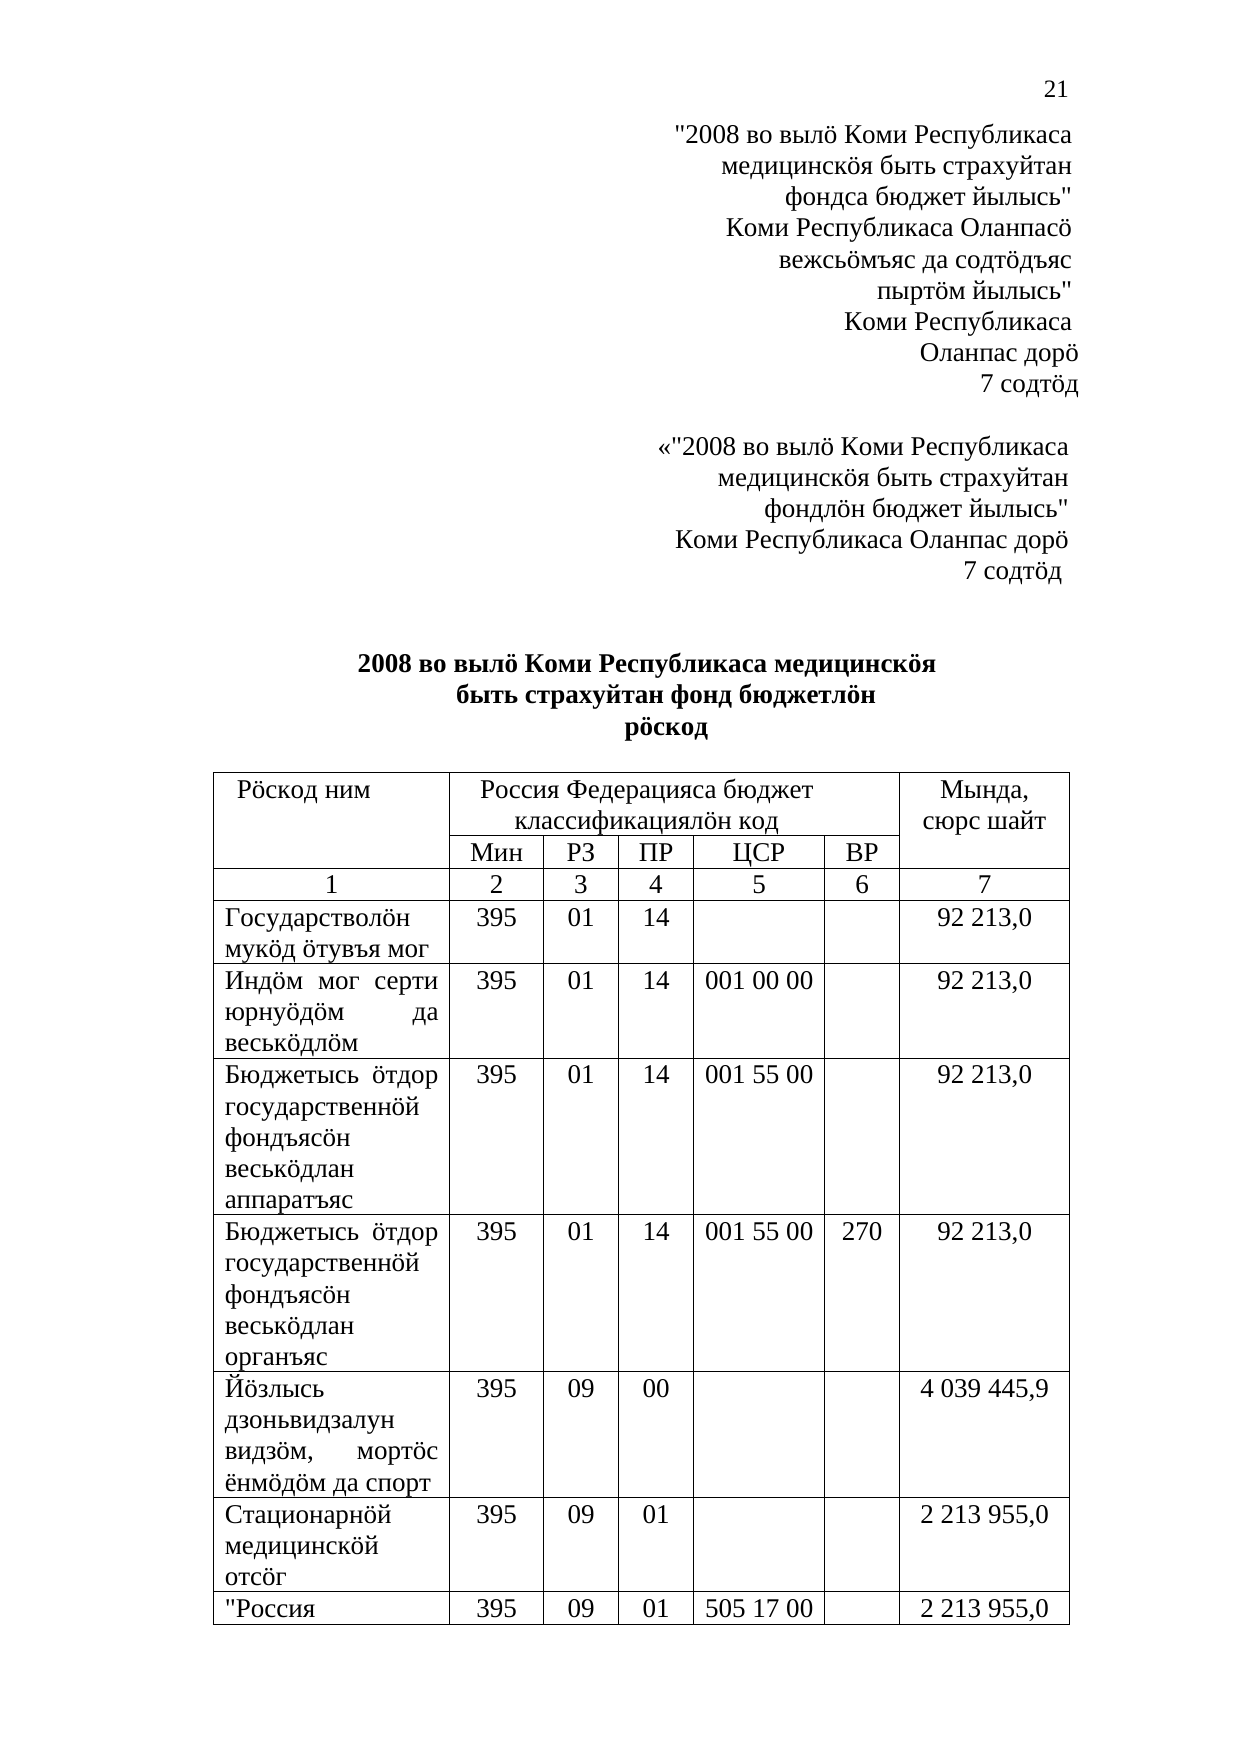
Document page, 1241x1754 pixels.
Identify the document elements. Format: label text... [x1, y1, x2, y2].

table_header Россия Федерацияса бюджет классификациялöн код [450, 773, 899, 835]
table_cell 09 [544, 1372, 618, 1497]
table_cell 395 [450, 1059, 543, 1214]
table_cell 001 55 00 [694, 1215, 824, 1371]
table_cell [825, 1592, 899, 1623]
table_cell ЦСР [694, 836, 824, 868]
text «"2008 во вылö Коми Республикаса [225, 429, 1069, 461]
table_header Рöскод ним [214, 773, 449, 835]
table_cell 2 [450, 869, 543, 900]
table_cell 270 [825, 1215, 899, 1371]
table_cell 395 [450, 901, 543, 963]
table_cell 00 [619, 1372, 693, 1497]
table_cell 01 [544, 1215, 618, 1371]
table_cell [825, 901, 899, 963]
text фондса бюджет йылысь" [225, 180, 1079, 212]
table_cell [694, 1372, 824, 1497]
table_cell РЗ [544, 836, 618, 868]
text быть страхуйтан фонд бюджетлöн [225, 679, 1013, 710]
table_cell [825, 1059, 899, 1214]
table_cell 4 039 445,9 [900, 1372, 1069, 1497]
table_cell 2 213 955,0 [900, 1498, 1069, 1591]
table_cell 01 [619, 1592, 693, 1623]
table_cell 09 [544, 1592, 618, 1623]
table_cell 505 17 00 [694, 1592, 824, 1623]
table_cell 395 [450, 1215, 543, 1371]
table_cell ВР [825, 836, 899, 868]
table_cell 001 00 00 [694, 964, 824, 1058]
table_cell [214, 835, 449, 868]
table_cell [694, 901, 824, 963]
table_cell 4 [619, 869, 693, 900]
table_cell 2 213 955,0 [900, 1592, 1069, 1623]
table_cell 3 [544, 869, 618, 900]
text Коми Республикаса Оланпасö [225, 212, 1079, 243]
table_cell 395 [450, 1592, 543, 1623]
table_cell [694, 1498, 824, 1591]
text фондлöн бюджет йылысь" [225, 492, 1069, 523]
text пыртöм йылысь" [225, 274, 1079, 305]
text Коми Республикаса Оланпас дорö [225, 523, 1069, 554]
table_cell 395 [450, 1372, 543, 1497]
table_cell 14 [619, 1059, 693, 1214]
text рöскод [225, 710, 1013, 741]
table_cell 01 [544, 964, 618, 1058]
table_cell 92 213,0 [900, 901, 1069, 963]
table_cell 6 [825, 869, 899, 900]
table_cell "Россия [214, 1592, 449, 1623]
table_cell 5 [694, 869, 824, 900]
text вежсьöмъяс да содтöдъяс [225, 243, 1079, 274]
table_cell Бюджетысь öтдор государственнöй фондъясöн веськöдлан аппаратъяс [214, 1059, 449, 1214]
table_cell 09 [544, 1498, 618, 1591]
table_cell 01 [544, 1059, 618, 1214]
table_cell Йöзлысь дзоньвидзалун видзöм, мортöс ёнмöдöм да спорт [214, 1372, 449, 1497]
table_cell 14 [619, 964, 693, 1058]
table_cell 7 [900, 869, 1069, 900]
table_cell 1 [214, 869, 449, 900]
table_cell 395 [450, 964, 543, 1058]
text Коми Республикаса [225, 305, 1079, 336]
table_header Мында, сюрс шайт [900, 773, 1069, 835]
text "2008 во вылö Коми Республикаса [225, 118, 1079, 149]
text медицинскöя быть страхуйтан [225, 461, 1069, 492]
table_cell Бюджетысь öтдор государственнöй фондъясöн веськöдлан органъяс [214, 1215, 449, 1371]
text медицинскöя быть страхуйтан [225, 149, 1079, 180]
table_cell 001 55 00 [694, 1059, 824, 1214]
table_cell 395 [450, 1498, 543, 1591]
text Оланпас дорö [225, 336, 1079, 367]
table_cell Индöм мог серти юрнуöдöм да веськöдлöм [214, 964, 449, 1058]
table_cell 14 [619, 901, 693, 963]
text 7 содтöд [225, 554, 1069, 585]
text 7 содтöд [225, 367, 1079, 398]
table_cell [900, 835, 1069, 868]
table_cell ПР [619, 836, 693, 868]
table_cell 92 213,0 [900, 964, 1069, 1058]
table_cell 01 [619, 1498, 693, 1591]
table_cell 14 [619, 1215, 693, 1371]
table_cell [825, 1498, 899, 1591]
table_cell [825, 1372, 899, 1497]
table_cell Мин [450, 836, 543, 868]
table_cell 92 213,0 [900, 1059, 1069, 1214]
text 2008 во вылö Коми Республикаса медицинскöя [225, 647, 1069, 679]
table_cell [825, 964, 899, 1058]
table_cell 92 213,0 [900, 1215, 1069, 1371]
table_cell Государстволöн мукöд öтувъя мог [214, 901, 449, 963]
table_cell Стационарнöй медицинскöй отсöг [214, 1498, 449, 1591]
table_cell 01 [544, 901, 618, 963]
